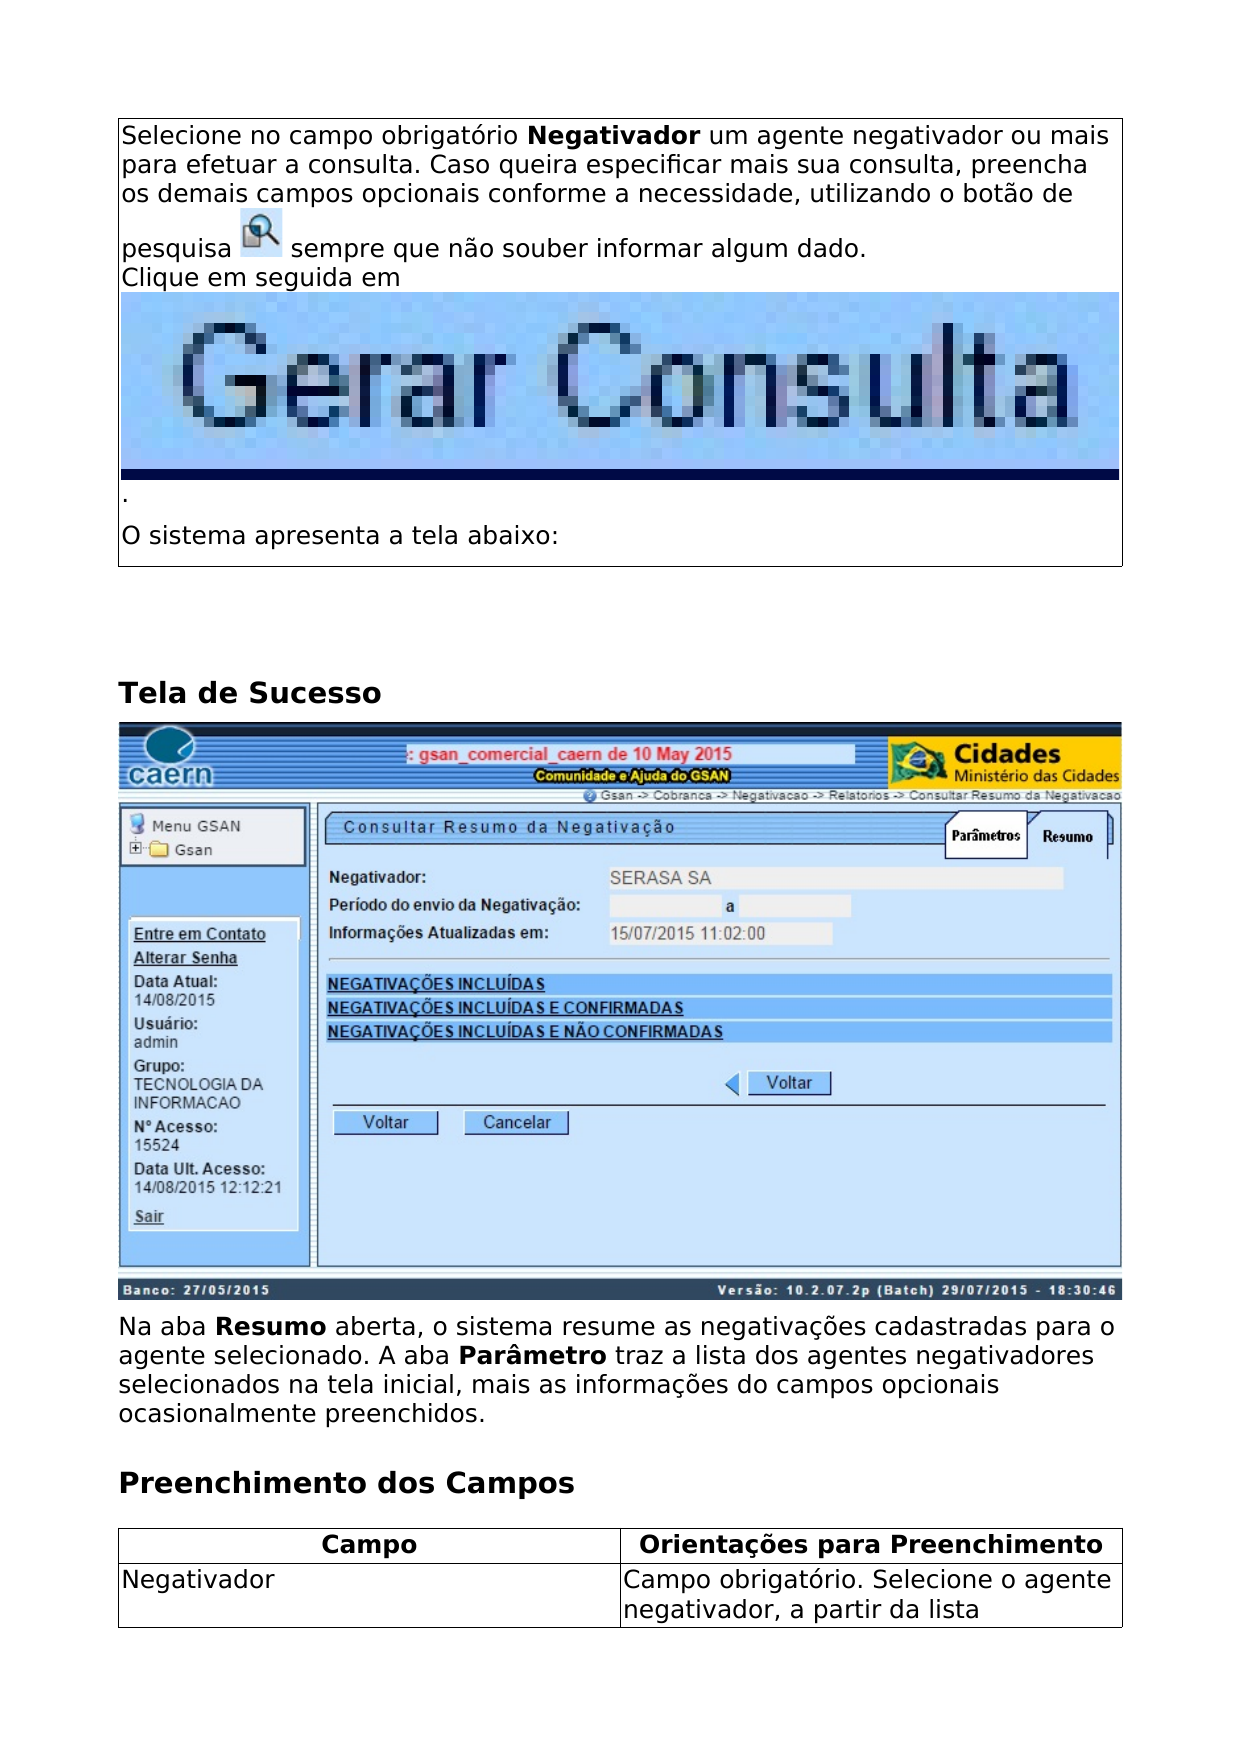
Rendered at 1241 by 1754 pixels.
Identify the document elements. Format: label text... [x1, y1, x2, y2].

table_cell Negativador [119, 1564, 620, 1627]
table_header Selecione no campo obrigatório Negativador um agente negativador ou mais para efetuar a consulta. Caso queira especificar mais sua consulta, preencha os demais campos opcionais conforme a necessidade, utilizando o botão de pesquisa sempre que não souber informar algum dado. Clique em seguida em . O sistema apresenta a tela abaixo: [119, 119, 1122, 566]
text Na aba Resumo aberta, o sistema resume as negativações cadastradas para o agente selecionado. A aba Parâmetro traz a lista dos agentes negativadores selecionados na tela inicial, mais as informações do campos opcionais ocasionalmente preenchidos. [118, 1312, 1122, 1429]
table_header Campo [119, 1529, 620, 1563]
picture [118, 722, 1123, 1300]
table_header Orientações para Preenchimento [621, 1529, 1122, 1563]
picture [240, 208, 283, 257]
subtitle Preenchimento dos Campos [118, 1466, 1122, 1500]
subtitle Tela de Sucesso [118, 676, 1122, 710]
table_cell Campo obrigatório. Selecione o agente negativador, a partir da lista [621, 1564, 1122, 1627]
picture [121, 292, 1120, 480]
